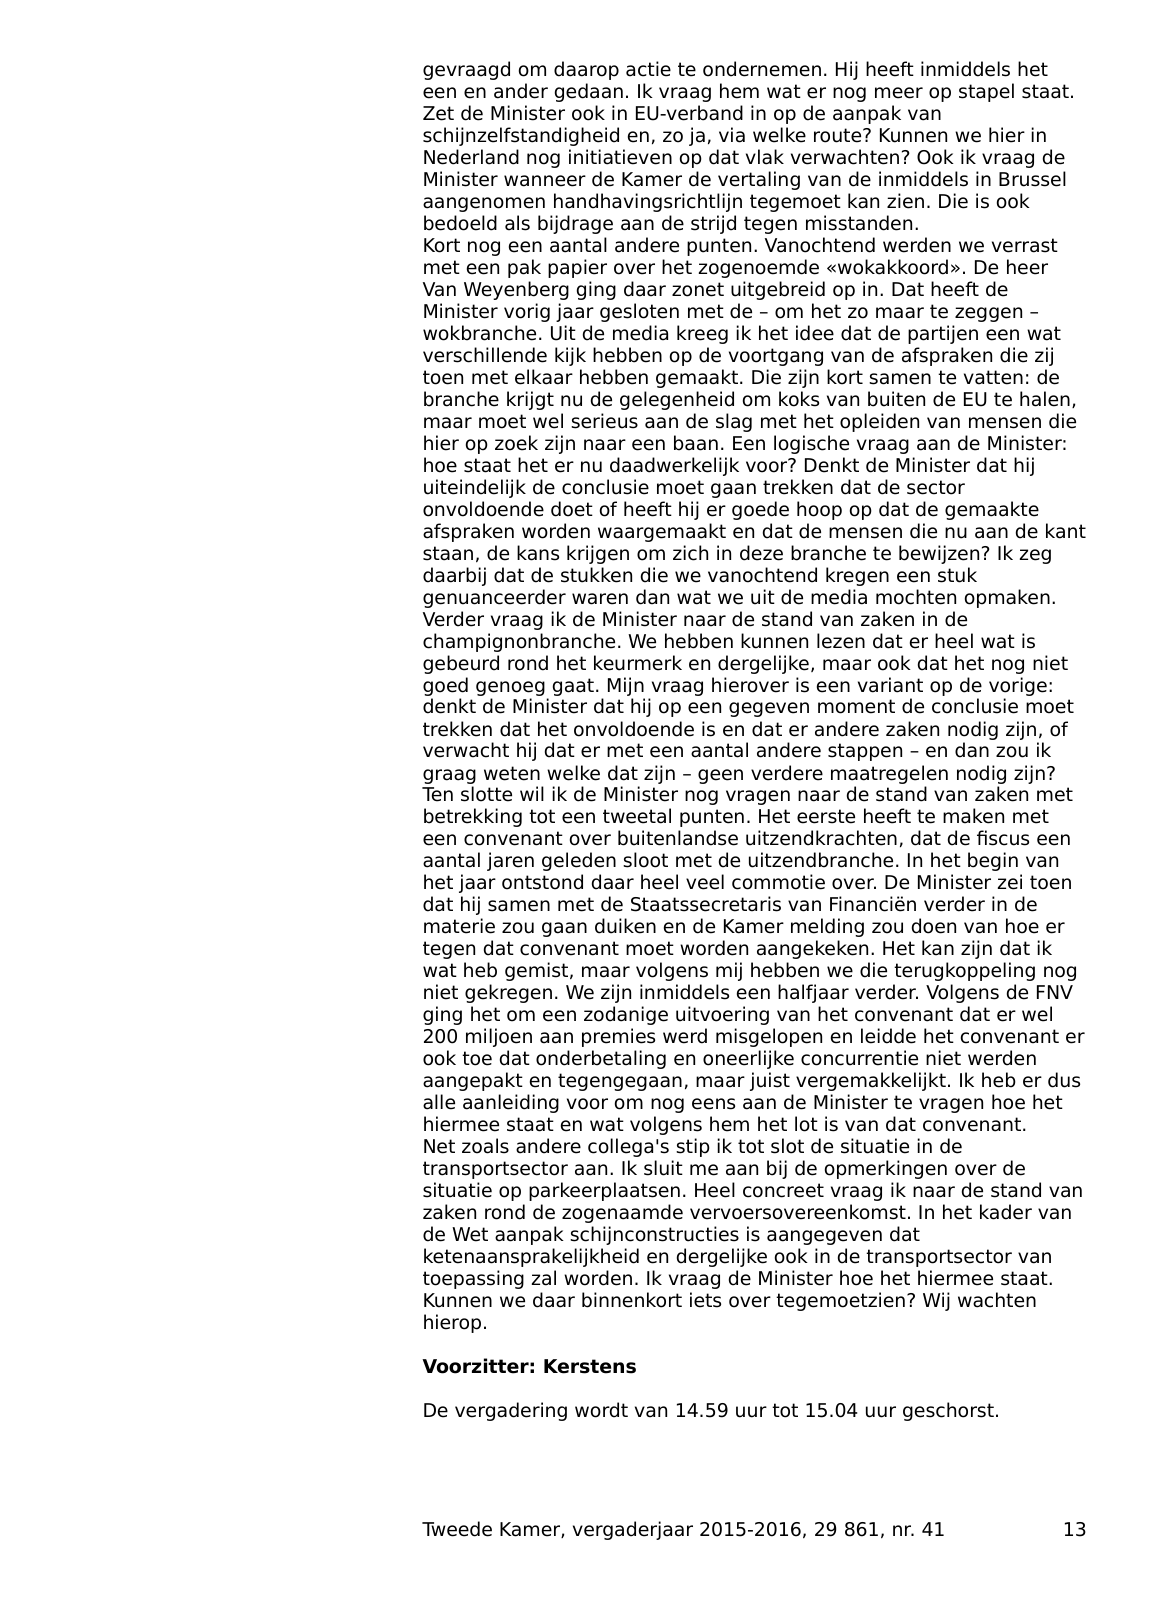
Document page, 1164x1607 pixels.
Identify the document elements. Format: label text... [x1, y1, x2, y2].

subtitle Voorzitter: Kerstens [422, 1356, 1087, 1378]
text gevraagd om daarop actie te ondernemen. Hij heeft inmiddels het een en ander gedaan. Ik vraag hem wat er nog meer op stapel staat. Zet de Minister ook in EU-verband in op de aanpak van schijnzelfstandigheid en, zo ja, via welke route? Kunnen we hier in Nederland nog initiatieven op dat vlak verwachten? Ook ik vraag de Minister wanneer de Kamer de vertaling van de inmiddels in Brussel aangenomen handhavingsrichtlijn tegemoet kan zien. Die is ook bedoeld als bijdrage aan de strijd tegen misstanden. [422, 59, 1087, 235]
text Net zoals andere collega's stip ik tot slot de situatie in de transportsector aan. Ik sluit me aan bij de opmerkingen over de situatie op parkeerplaatsen. Heel concreet vraag ik naar de stand van zaken rond de zogenaamde vervoersovereenkomst. In het kader van de Wet aanpak schijnconstructies is aangegeven dat ketenaansprakelijkheid en dergelijke ook in de transportsector van toepassing zal worden. Ik vraag de Minister hoe het hiermee staat. Kunnen we daar binnenkort iets over tegemoetzien? Wij wachten hierop. [422, 1136, 1087, 1334]
text De vergadering wordt van 14.59 uur tot 15.04 uur geschorst. [422, 1400, 1087, 1422]
text Verder vraag ik de Minister naar de stand van zaken in de champignonbranche. We hebben kunnen lezen dat er heel wat is gebeurd rond het keurmerk en dergelijke, maar ook dat het nog niet goed genoeg gaat. Mijn vraag hierover is een variant op de vorige: denkt de Minister dat hij op een gegeven moment de conclusie moet trekken dat het onvoldoende is en dat er andere zaken nodig zijn, of verwacht hij dat er met een aantal andere stappen – en dan zou ik graag weten welke dat zijn – geen verdere maatregelen nodig zijn? [422, 608, 1087, 784]
text Kort nog een aantal andere punten. Vanochtend werden we verrast met een pak papier over het zogenoemde «wokakkoord». De heer Van Weyenberg ging daar zonet uitgebreid op in. Dat heeft de Minister vorig jaar gesloten met de – om het zo maar te zeggen – wokbranche. Uit de media kreeg ik het idee dat de partijen een wat verschillende kijk hebben op de voortgang van de afspraken die zij toen met elkaar hebben gemaakt. Die zijn kort samen te vatten: de branche krijgt nu de gelegenheid om koks van buiten de EU te halen, maar moet wel serieus aan de slag met het opleiden van mensen die hier op zoek zijn naar een baan. Een logische vraag aan de Minister: hoe staat het er nu daadwerkelijk voor? Denkt de Minister dat hij uiteindelijk de conclusie moet gaan trekken dat de sector onvoldoende doet of heeft hij er goede hoop op dat de gemaakte afspraken worden waargemaakt en dat de mensen die nu aan de kant staan, de kans krijgen om zich in deze branche te bewijzen? Ik zeg daarbij dat de stukken die we vanochtend kregen een stuk genuanceerder waren dan wat we uit de media mochten opmaken. [422, 235, 1087, 608]
text Ten slotte wil ik de Minister nog vragen naar de stand van zaken met betrekking tot een tweetal punten. Het eerste heeft te maken met een convenant over buitenlandse uitzendkrachten, dat de fiscus een aantal jaren geleden sloot met de uitzendbranche. In het begin van het jaar ontstond daar heel veel commotie over. De Minister zei toen dat hij samen met de Staatssecretaris van Financiën verder in de materie zou gaan duiken en de Kamer melding zou doen van hoe er tegen dat convenant moet worden aangekeken. Het kan zijn dat ik wat heb gemist, maar volgens mij hebben we die terugkoppeling nog niet gekregen. We zijn inmiddels een halfjaar verder. Volgens de FNV ging het om een zodanige uitvoering van het convenant dat er wel 200 miljoen aan premies werd misgelopen en leidde het convenant er ook toe dat onderbetaling en oneerlijke concurrentie niet werden aangepakt en tegengegaan, maar juist vergemakkelijkt. Ik heb er dus alle aanleiding voor om nog eens aan de Minister te vragen hoe het hiermee staat en wat volgens hem het lot is van dat convenant. [422, 784, 1087, 1136]
